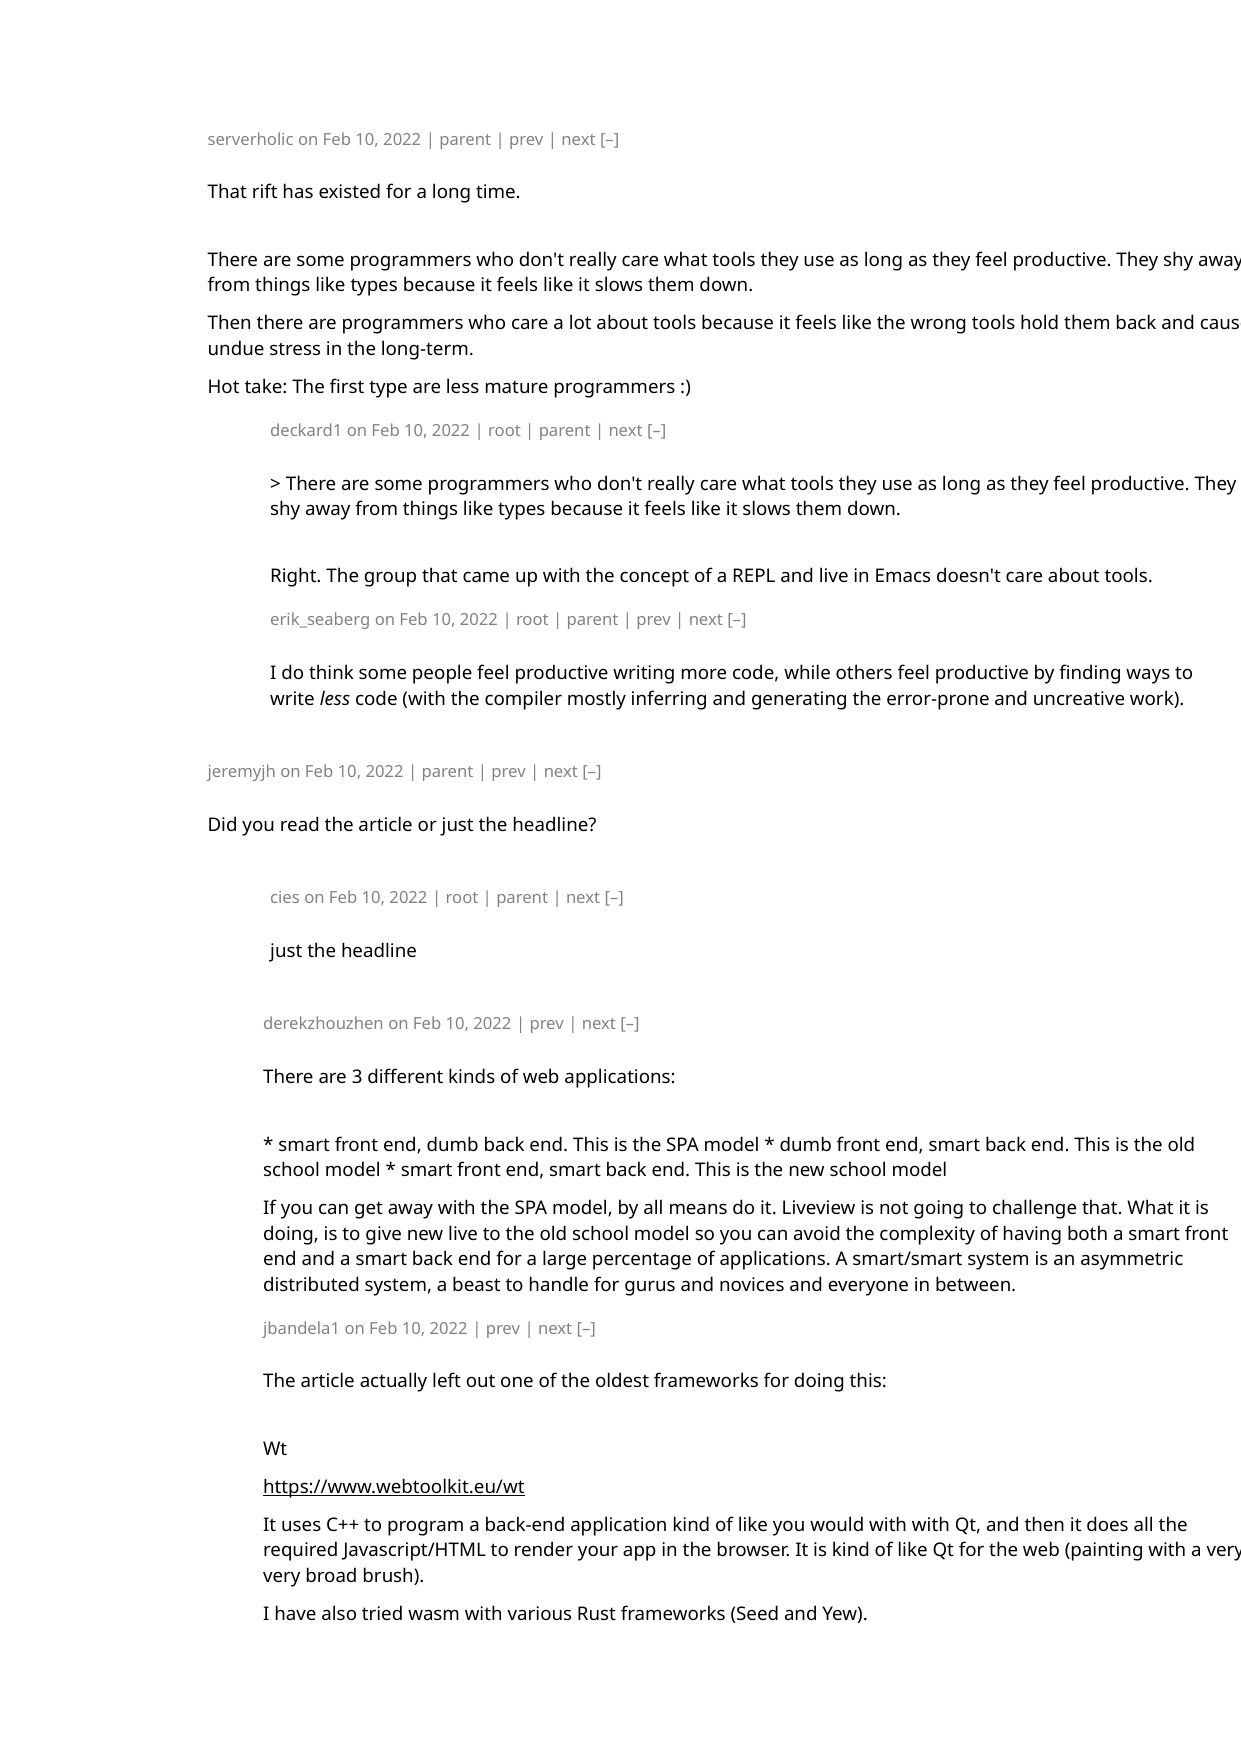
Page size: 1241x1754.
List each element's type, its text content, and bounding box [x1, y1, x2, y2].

table_header [121, 754, 192, 869]
table_header [121, 121, 192, 402]
table_header [121, 880, 255, 995]
table_header [193, 121, 204, 402]
table_header [121, 1310, 248, 1629]
table_cell [118, 405, 1240, 594]
table_header derekzhouzhen on Feb 10, 2022 | prev | next [–] There are 3 different kinds of web applications: * smart front end, dumb back end. This is the SPA model * dumb front end, smart back end. This is the old school model * smart front end, smart back end. This is the new school model If you can get away with the SPA model, by all means do it. Liveview is not going to challenge that. What it is doing, is to give new live to the old school model so you can avoid the complexity of having both a smart front end and a smart back end for a large percentage of applications. A smart/smart system is an asymmetric distributed system, a beast to handle for gurus and novices and everyone in between. [260, 1006, 1240, 1299]
table_header deckard1 on Feb 10, 2022 | root | parent | next [–] > There are some programmers who don't really care what tools they use as long as they feel productive. They shy away from things like types because it feels like it slows them down. Right. The group that came up with the concept of a REPL and live in Emacs doesn't care about tools. [267, 412, 1240, 591]
table_header cies on Feb 10, 2022 | root | parent | next [–] just the headline [267, 880, 679, 995]
table_header jbandela1 on Feb 10, 2022 | prev | next [–] The article actually left out one of the oldest frameworks for doing this: Wt https://www.webtoolkit.eu/wt It uses C++ to program a back-end application kind of like you would with with Qt, and then it does all the required Javascript/HTML to render your app in the browser. It is kind of like Qt for the web (painting with a very, very broad brush). I have also tried wasm with various Rust frameworks (Seed and Yew). However, for my latest project (triviarex.com) I ended up abandoning those in favor of React Javascript, however with a non-traditional architecture. The downside of these frameworks for me was tooling and turn around time and integration. React has great tooling, and it is easy to do live coding. In addition, there are a lot of pre-built components for Javascript frameworks and a ton of documentation. While there can be live coding with the backend, I guess because of my background, I like to use strongly typed languages in the backend to help catch logical errors earlier, and that requires a compilation step. So this is the architecture pattern that I am using. My backend is written in Rust in Actix, and each session is represented by an Actor. The React front-end establishes a web sockets connection to the actor, and sends commands to the actor, which are then parsed by the backend using Serde JSON, and handled using pattern matching. All the state and state transitions are handled on the backend which then sends the frontend a Javascript serialization of a Rust enum that describes what the state is, and what data is needed to render. The front-end basically has a series a if-else statements that match against the state and renders it. Most logical processing lives on the backend, and most of the buttons simply just send a web socket message to the backend. For me, this is the best of both worlds. I get the strong typing and correctness of Rust in the backend to manage the complexities of state management, and I get the flexibility and live coding of Javascript and React on the front-end to quickly and interactively develop the UI. Many times, I will be testing and see that the formatting or placement looks off, and I just quickly change the html/css/javascript and have it instantly appear. [260, 1310, 1240, 1629]
table_header [121, 412, 255, 591]
table_header jeremyjh on Feb 10, 2022 | parent | prev | next [–] Did you read the article or just the headline? [205, 754, 663, 869]
table_header [248, 1006, 260, 1299]
table_header [121, 1006, 248, 1299]
table_cell [118, 1303, 1240, 1632]
table_header erik_seaberg on Feb 10, 2022 | root | parent | prev | next [–] I do think some people feel productive writing more code, while others feel productive by finding ways to write less code (with the compiler mostly inferring and generating the error-prone and uncreative work). [267, 602, 1240, 743]
table_cell [118, 594, 1240, 746]
table_header [248, 1310, 260, 1629]
table_cell [118, 998, 1240, 1302]
table_header [255, 880, 267, 995]
table_header serverholic on Feb 10, 2022 | parent | prev | next [–] That rift has existed for a long time. There are some programmers who don't really care what tools they use as long as they feel productive. They shy away from things like types because it feels like it slows them down. Then there are programmers who care a lot about tools because it feels like the wrong tools hold them back and cause undue stress in the long-term. Hot take: The first type are less mature programmers :) [205, 121, 1240, 402]
table_header [255, 412, 267, 591]
table_header [121, 602, 255, 743]
table_cell [118, 872, 1240, 998]
table_cell [118, 118, 1240, 404]
table_header [193, 754, 204, 869]
table_cell [118, 746, 1240, 872]
table_header [255, 602, 267, 743]
